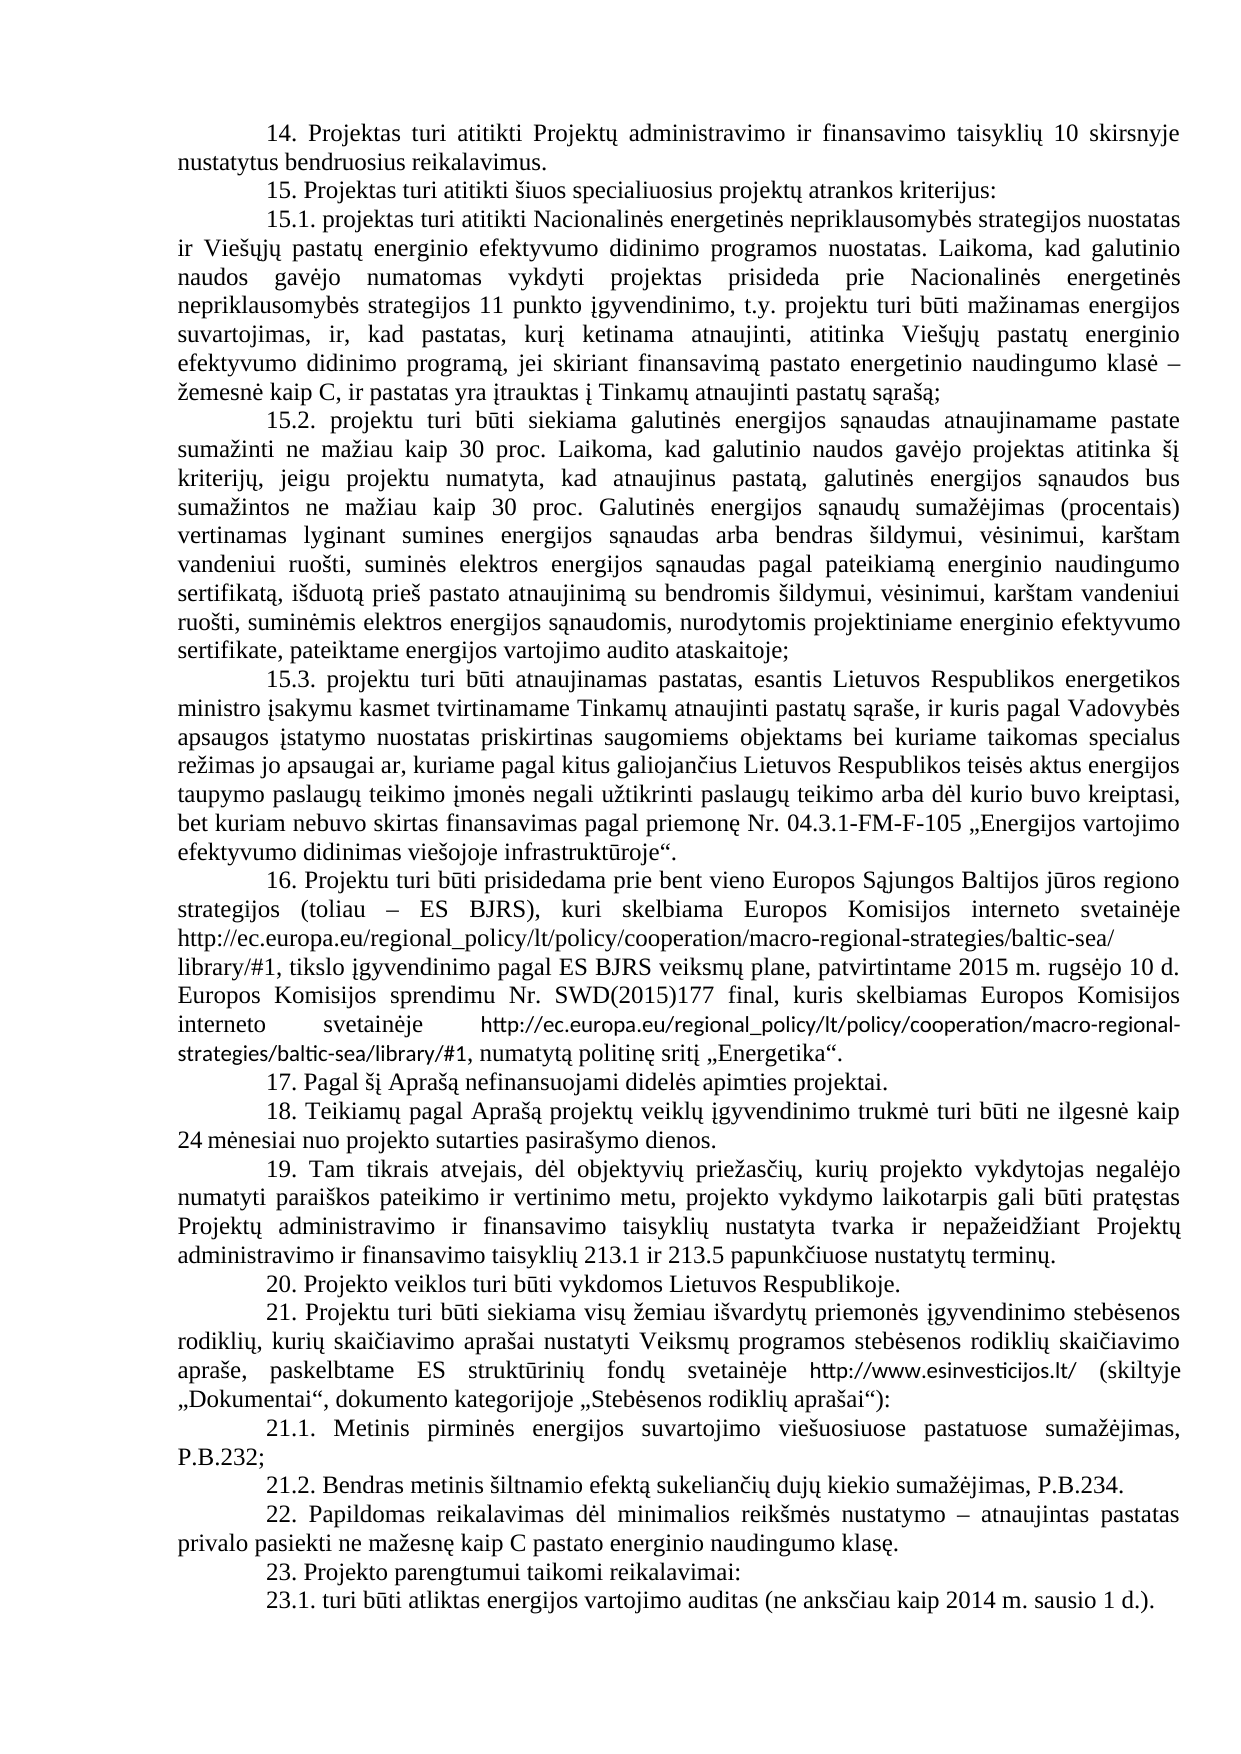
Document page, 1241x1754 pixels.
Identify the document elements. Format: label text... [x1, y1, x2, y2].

text 23. Projekto parengtumui taikomi reikalavimai: [177, 1557, 1181, 1585]
text 21.1. Metinis pirminės energijos suvartojimo viešuosiuose pastatuose sumažėjimas, P.B.232; [177, 1413, 1181, 1470]
text 23.1. turi būti atliktas energijos vartojimo auditas (ne anksčiau kaip 2014 m. sausio 1 d.). [177, 1585, 1181, 1614]
text 15.2. projektu turi būti siekiama galutinės energijos sąnaudas atnaujinamame pastate sumažinti ne mažiau kaip 30 proc. Laikoma, kad galutinio naudos gavėjo projektas atitinka šį kriterijų, jeigu projektu numatyta, kad atnaujinus pastatą, galutinės energijos sąnaudos bus sumažintos ne mažiau kaip 30 proc. Galutinės energijos sąnaudų sumažėjimas (procentais) vertinamas lyginant sumines energijos sąnaudas arba bendras šildymui, vėsinimui, karštam vandeniui ruošti, suminės elektros energijos sąnaudas pagal pateikiamą energinio naudingumo sertifikatą, išduotą prieš pastato atnaujinimą su bendromis šildymui, vėsinimui, karštam vandeniui ruošti, suminėmis elektros energijos sąnaudomis, nurodytomis projektiniame energinio efektyvumo sertifikate, pateiktame energijos vartojimo audito ataskaitoje; [177, 406, 1181, 664]
text 21.2. Bendras metinis šiltnamio efektą sukeliančių dujų kiekio sumažėjimas, P.B.234. [177, 1470, 1181, 1499]
text 15.3. projektu turi būti atnaujinamas pastatas, esantis Lietuvos Respublikos energetikos ministro įsakymu kasmet tvirtinamame Tinkamų atnaujinti pastatų sąraše, ir kuris pagal Vadovybės apsaugos įstatymo nuostatas priskirtinas saugomiems objektams bei kuriame taikomas specialus režimas jo apsaugai ar, kuriame pagal kitus galiojančius Lietuvos Respublikos teisės aktus energijos taupymo paslaugų teikimo įmonės negali užtikrinti paslaugų teikimo arba dėl kurio buvo kreiptasi, bet kuriam nebuvo skirtas finansavimas pagal priemonę Nr. 04.3.1-FM-F-105 „Energijos vartojimo efektyvumo didinimas viešojoje infrastruktūroje“. [177, 664, 1181, 866]
text 22. Papildomas reikalavimas dėl minimalios reikšmės nustatymo – atnaujintas pastatas privalo pasiekti ne mažesnę kaip C pastato energinio naudingumo klasę. [177, 1499, 1181, 1557]
text 18. Teikiamų pagal Aprašą projektų veiklų įgyvendinimo trukmė turi būti ne ilgesnė kaip 24 mėnesiai nuo projekto sutarties pasirašymo dienos. [177, 1096, 1181, 1154]
text 20. Projekto veiklos turi būti vykdomos Lietuvos Respublikoje. [177, 1269, 1181, 1297]
text 19. Tam tikrais atvejais, dėl objektyvių priežasčių, kurių projekto vykdytojas negalėjo numatyti paraiškos pateikimo ir vertinimo metu, projekto vykdymo laikotarpis gali būti pratęstas Projektų administravimo ir finansavimo taisyklių nustatyta tvarka ir nepažeidžiant Projektų administravimo ir finansavimo taisyklių 213.1 ir 213.5 papunkčiuose nustatytų terminų. [177, 1154, 1181, 1269]
text 15. Projektas turi atitikti šiuos specialiuosius projektų atrankos kriterijus: [177, 176, 1181, 204]
text 21. Projektu turi būti siekiama visų žemiau išvardytų priemonės įgyvendinimo stebėsenos rodiklių, kurių skaičiavimo aprašai nustatyti Veiksmų programos stebėsenos rodiklių skaičiavimo apraše, paskelbtame ES struktūrinių fondų svetainėje http://www.esinvesticijos.lt/ (skiltyje „Dokumentai“, dokumento kategorijoje „Stebėsenos rodiklių aprašai“): [177, 1297, 1181, 1413]
text 14. Projektas turi atitikti Projektų administravimo ir finansavimo taisyklių 10 skirsnyje nustatytus bendruosius reikalavimus. [177, 118, 1181, 176]
text 16. Projektu turi būti prisidedama prie bent vieno Europos Sąjungos Baltijos jūros regiono strategijos (toliau – ES BJRS), kuri skelbiama Europos Komisijos interneto svetainėje http://ec.europa.eu/regional_policy/lt/policy/cooperation/macro-regional-strategies/baltic-sea/library/#1, tikslo įgyvendinimo pagal ES BJRS veiksmų plane, patvirtintame 2015 m. rugsėjo 10 d. Europos Komisijos sprendimu Nr. SWD(2015)177 final, kuris skelbiamas Europos Komisijos interneto svetainėje http://ec.europa.eu/regional_policy/lt/policy/cooperation/macro-regional-strategies/baltic-sea/library/#1, numatytą politinę sritį „Energetika“. [177, 866, 1181, 1067]
text 17. Pagal šį Aprašą nefinansuojami didelės apimties projektai. [177, 1067, 1181, 1096]
text 15.1. projektas turi atitikti Nacionalinės energetinės nepriklausomybės strategijos nuostatas ir Viešųjų pastatų energinio efektyvumo didinimo programos nuostatas. Laikoma, kad galutinio naudos gavėjo numatomas vykdyti projektas prisideda prie Nacionalinės energetinės nepriklausomybės strategijos 11 punkto įgyvendinimo, t.y. projektu turi būti mažinamas energijos suvartojimas, ir, kad pastatas, kurį ketinama atnaujinti, atitinka Viešųjų pastatų energinio efektyvumo didinimo programą, jei skiriant finansavimą pastato energetinio naudingumo klasė – žemesnė kaip C, ir pastatas yra įtrauktas į Tinkamų atnaujinti pastatų sąrašą; [177, 204, 1181, 406]
